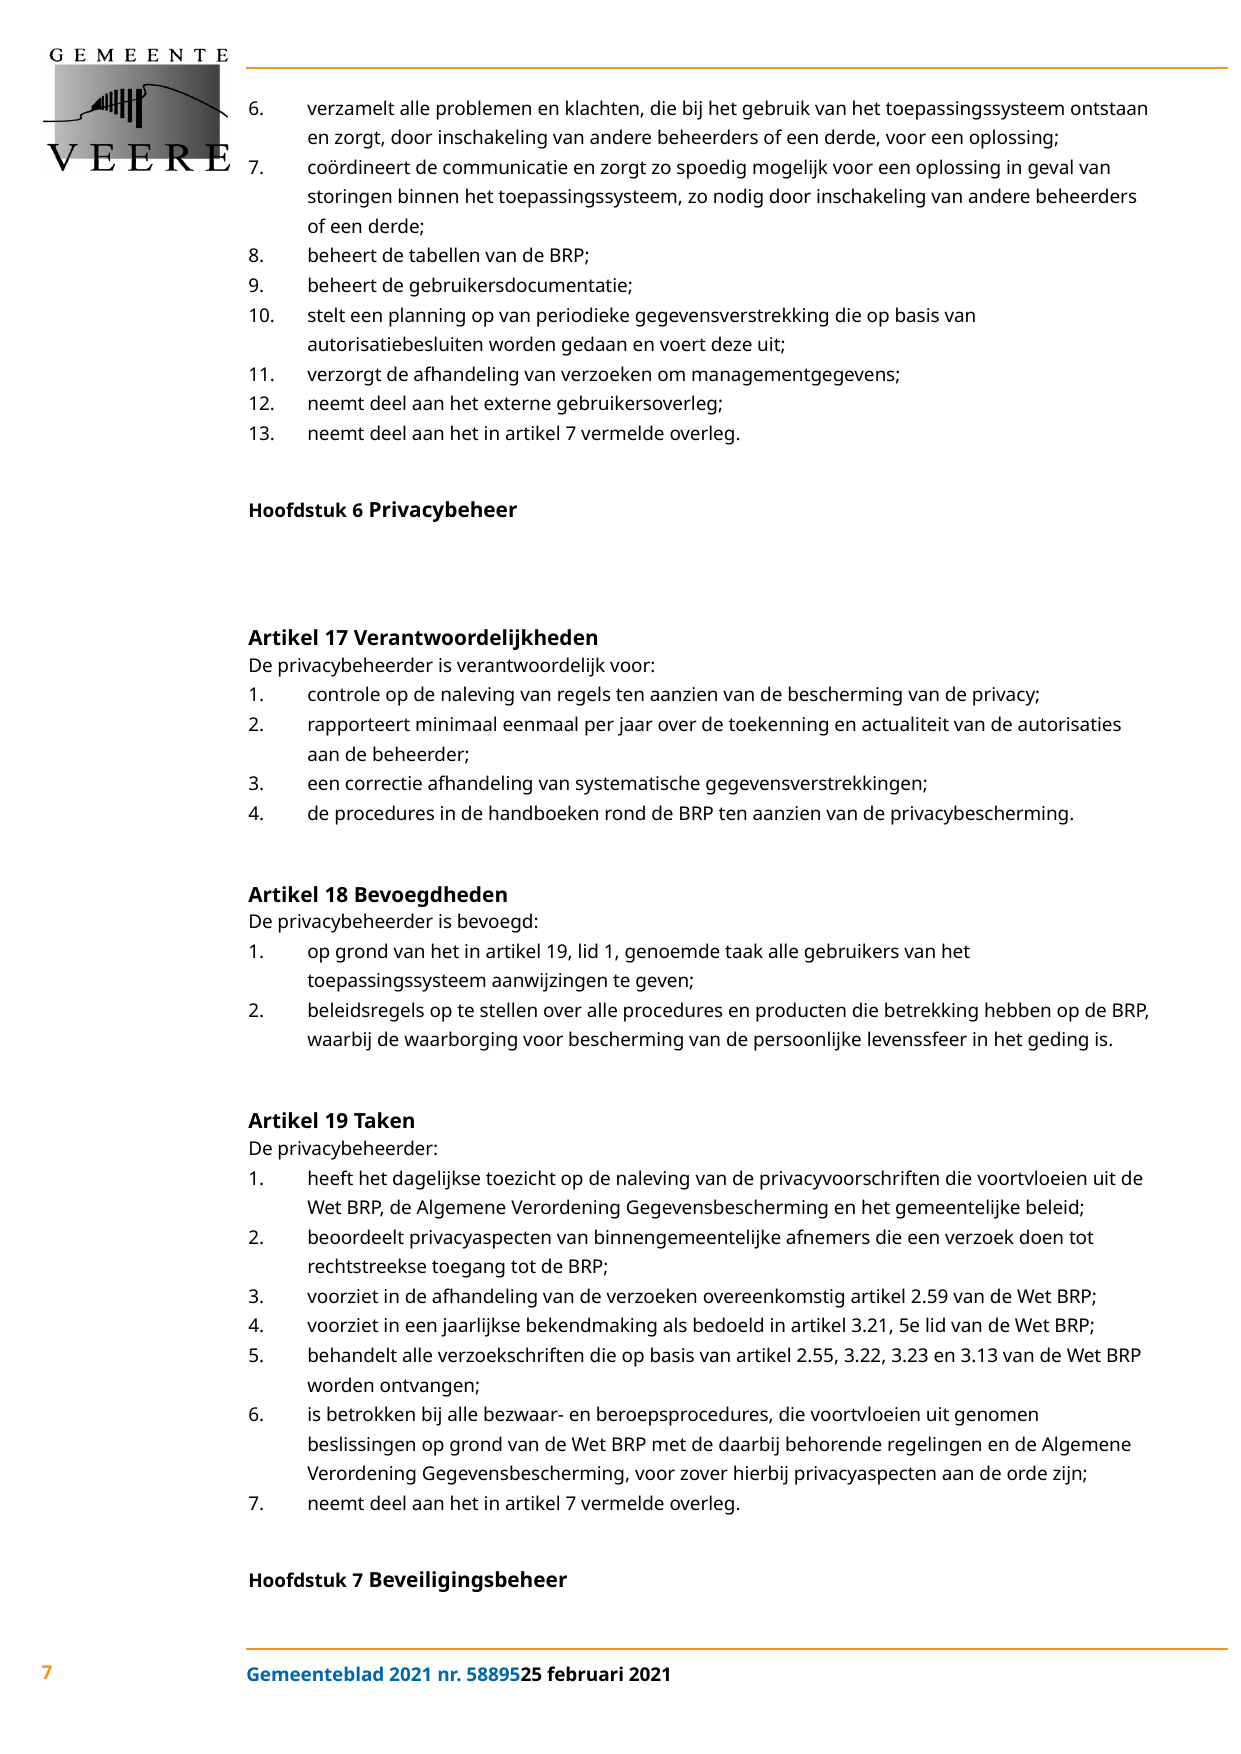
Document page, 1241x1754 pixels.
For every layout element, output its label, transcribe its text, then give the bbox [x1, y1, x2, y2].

list beheert de tabellen van de BRP; [248, 243, 1152, 268]
text Artikel 17 Verantwoordelijkheden [248, 623, 1152, 652]
list verzamelt alle problemen en klachten, die bij het gebruik van het toepassingssysteem ontstaan en zorgt, door inschakeling van andere beheerders of een derde, voor een oplossing; [248, 95, 1152, 150]
list controle op de naleving van regels ten aanzien van de bescherming van de privacy; [248, 682, 1152, 707]
list voorziet in de afhandeling van de verzoeken overeenkomstig artikel 2.59 van de Wet BRP; [248, 1283, 1152, 1309]
text Artikel 18 Bevoegdheden [248, 880, 1152, 908]
text De privacybeheerder is bevoegd: [248, 908, 1152, 934]
list rapporteert minimaal eenmaal per jaar over de toekenning en actualiteit van de autorisaties aan de beheerder; [248, 711, 1152, 766]
list voorziet in een jaarlijkse bekendmaking als bedoeld in artikel 3.21, 5e lid van de Wet BRP; [248, 1313, 1152, 1338]
list beleidsregels op te stellen over alle procedures en producten die betrekking hebben op de BRP, waarbij de waarborging voor bescherming van de persoonlijke levenssfeer in het geding is. [248, 997, 1152, 1052]
list heeft het dagelijkse toezicht op de naleving van de privacyvoorschriften die voortvloeien uit de Wet BRP, de Algemene Verordening Gegevensbescherming en het gemeentelijke beleid; [248, 1165, 1152, 1220]
text Hoofdstuk 6 Privacybeheer [248, 495, 1152, 524]
list neemt deel aan het in artikel 7 vermelde overleg. [248, 420, 1152, 446]
list beoordeelt privacyaspecten van binnengemeentelijke afnemers die een verzoek doen tot rechtstreekse toegang tot de BRP; [248, 1224, 1152, 1279]
list is betrokken bij alle bezwaar- en beroepsprocedures, die voortvloeien uit genomen beslissingen op grond van de Wet BRP met de daarbij behorende regelingen en de Algemene Verordening Gegevensbescherming, voor zover hierbij privacyaspecten aan de orde zijn; [248, 1401, 1152, 1486]
list behandelt alle verzoekschriften die op basis van artikel 2.55, 3.22, 3.23 en 3.13 van de Wet BRP worden ontvangen; [248, 1342, 1152, 1397]
list verzorgt de afhandeling van verzoeken om managementgegevens; [248, 361, 1152, 387]
list de procedures in de handboeken rond de BRP ten aanzien van de privacybescherming. [248, 800, 1152, 826]
list beheert de gebruikersdocumentatie; [248, 272, 1152, 298]
text De privacybeheerder: [248, 1135, 1152, 1161]
text Artikel 19 Taken [248, 1107, 1152, 1135]
text De privacybeheerder is verantwoordelijk voor: [248, 652, 1152, 678]
list een correctie afhandeling van systematische gegevensverstrekkingen; [248, 770, 1152, 796]
list stelt een planning op van periodieke gegevensverstrekking die op basis van autorisatiebesluiten worden gedaan en voert deze uit; [248, 302, 1152, 357]
list neemt deel aan het in artikel 7 vermelde overleg. [248, 1490, 1152, 1516]
list coördineert de communicatie en zorgt zo spoedig mogelijk voor een oplossing in geval van storingen binnen het toepassingssysteem, zo nodig door inschakeling van andere beheerders of een derde; [248, 154, 1152, 239]
picture [41, 47, 231, 172]
list neemt deel aan het externe gebruikersoverleg; [248, 391, 1152, 416]
text Hoofdstuk 7 Beveiligingsbeheer [248, 1565, 1152, 1594]
list op grond van het in artikel 19, lid 1, genoemde taak alle gebruikers van het toepassingssysteem aanwijzingen te geven; [248, 938, 1152, 993]
